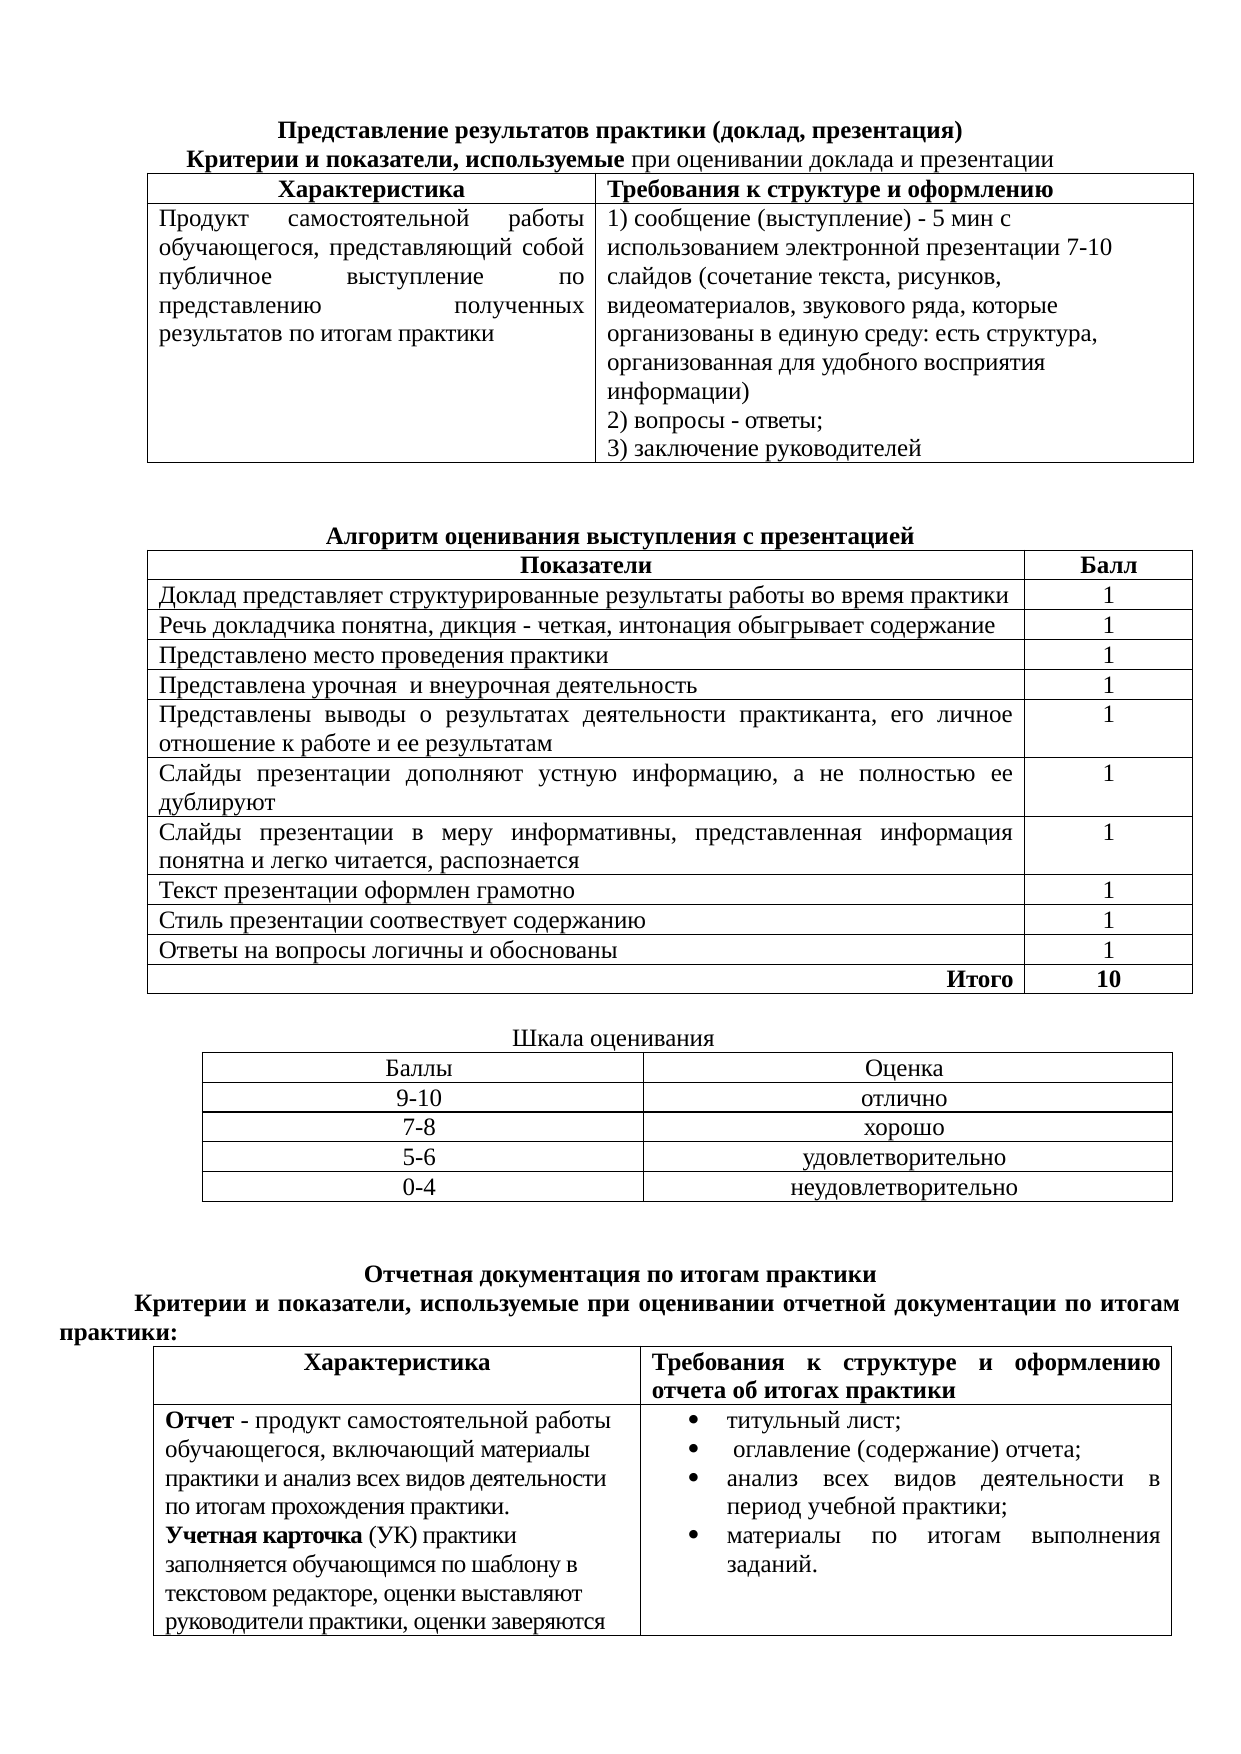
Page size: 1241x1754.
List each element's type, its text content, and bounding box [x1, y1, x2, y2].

text Шкала оценивания [59, 1023, 1174, 1052]
table_header Характеристика [148, 174, 595, 202]
table_cell 1 [1025, 758, 1192, 816]
table_cell Представлено место проведения практики [148, 640, 1024, 669]
table_cell хорошо [644, 1113, 1172, 1141]
table_cell отлично [644, 1083, 1172, 1111]
table_cell Стиль презентации соотвествует содержанию [148, 905, 1024, 934]
table_cell 1 [1025, 670, 1192, 698]
table_cell неудовлетворительно [644, 1172, 1172, 1201]
table_cell 5-6 [203, 1142, 643, 1171]
table_cell Отчет - продукт самостоятельной работы обучающегося, включающий материалы практики и анализ всех видов деятельности по итогам прохождения практики. Учетная карточка (УК) практики заполняется обучающимся по шаблону в текстовом редакторе, оценки выставляют руководители практики, оценки заверяются [154, 1405, 640, 1635]
table_cell 1 [1025, 610, 1192, 639]
table_cell Представлена урочная и внеурочная деятельность [148, 670, 1024, 698]
table_cell Речь докладчика понятна, дикция - четкая, интонация обыгрывает содержание [148, 610, 1024, 639]
table_cell 1 [1025, 700, 1192, 757]
table_cell 1 [1025, 817, 1192, 874]
table_cell 1 [1025, 875, 1192, 904]
table_cell 1 [1025, 640, 1192, 669]
table_cell Представлены выводы о результатах деятельности практиканта, его личное отношение к работе и ее результатам [148, 700, 1024, 757]
text Критерии и показатели, используемые при оценивании доклада и презентации [59, 144, 1181, 173]
table_header Требования к структуре и оформлению отчета об итогах практики [641, 1347, 1171, 1404]
text Алгоритм оценивания выступления с презентацией [59, 521, 1181, 549]
table_header Оценка [644, 1053, 1172, 1082]
text Представление результатов практики (доклад, презентация) [59, 115, 1181, 144]
table_cell титульный лист; оглавление (содержание) отчета; анализ всех видов деятельности в период учебной практики; материалы по итогам выполнения заданий. [641, 1405, 1171, 1635]
table_cell 1 [1025, 905, 1192, 934]
table_cell Слайды презентации дополняют устную информацию, а не полностью ее дублируют [148, 758, 1024, 816]
table_cell 7-8 [203, 1113, 643, 1141]
table_cell 0-4 [203, 1172, 643, 1201]
table_cell 1) сообщение (выступление) - 5 мин с использованием электронной презентации 7-10 слайдов (сочетание текста, рисунков, видеоматериалов, звукового ряда, которые организованы в единую среду: есть структура, организованная для удобного восприятия информации) 2) вопросы - ответы; 3) заключение руководителей [596, 204, 1193, 462]
table_header Характеристика [154, 1347, 640, 1404]
table_cell 9-10 [203, 1083, 643, 1111]
text Отчетная документация по итогам практики [59, 1259, 1181, 1288]
table_cell Текст презентации оформлен грамотно [148, 875, 1024, 904]
table_cell Доклад представляет структурированные результаты работы во время практики [148, 580, 1024, 609]
table_cell 10 [1025, 965, 1192, 993]
table_cell Итого [148, 965, 1024, 993]
table_cell Продукт самостоятельной работы обучающегося, представляющий собой публичное выступление по представлению полученных результатов по итогам практики [148, 204, 595, 462]
text Критерии и показатели, используемые при оценивании отчетной документации по итогам практики: [59, 1288, 1181, 1346]
table_header Требования к структуре и оформлению [596, 174, 1193, 202]
table_header Баллы [203, 1053, 643, 1082]
table_cell 1 [1025, 935, 1192, 963]
table_cell Ответы на вопросы логичны и обоснованы [148, 935, 1024, 963]
table_header Балл [1025, 551, 1192, 579]
table_header Показатели [148, 551, 1024, 579]
table_cell Слайды презентации в меру информативны, представленная информация понятна и легко читается, распознается [148, 817, 1024, 874]
table_cell удовлетворительно [644, 1142, 1172, 1171]
table_cell 1 [1025, 580, 1192, 609]
